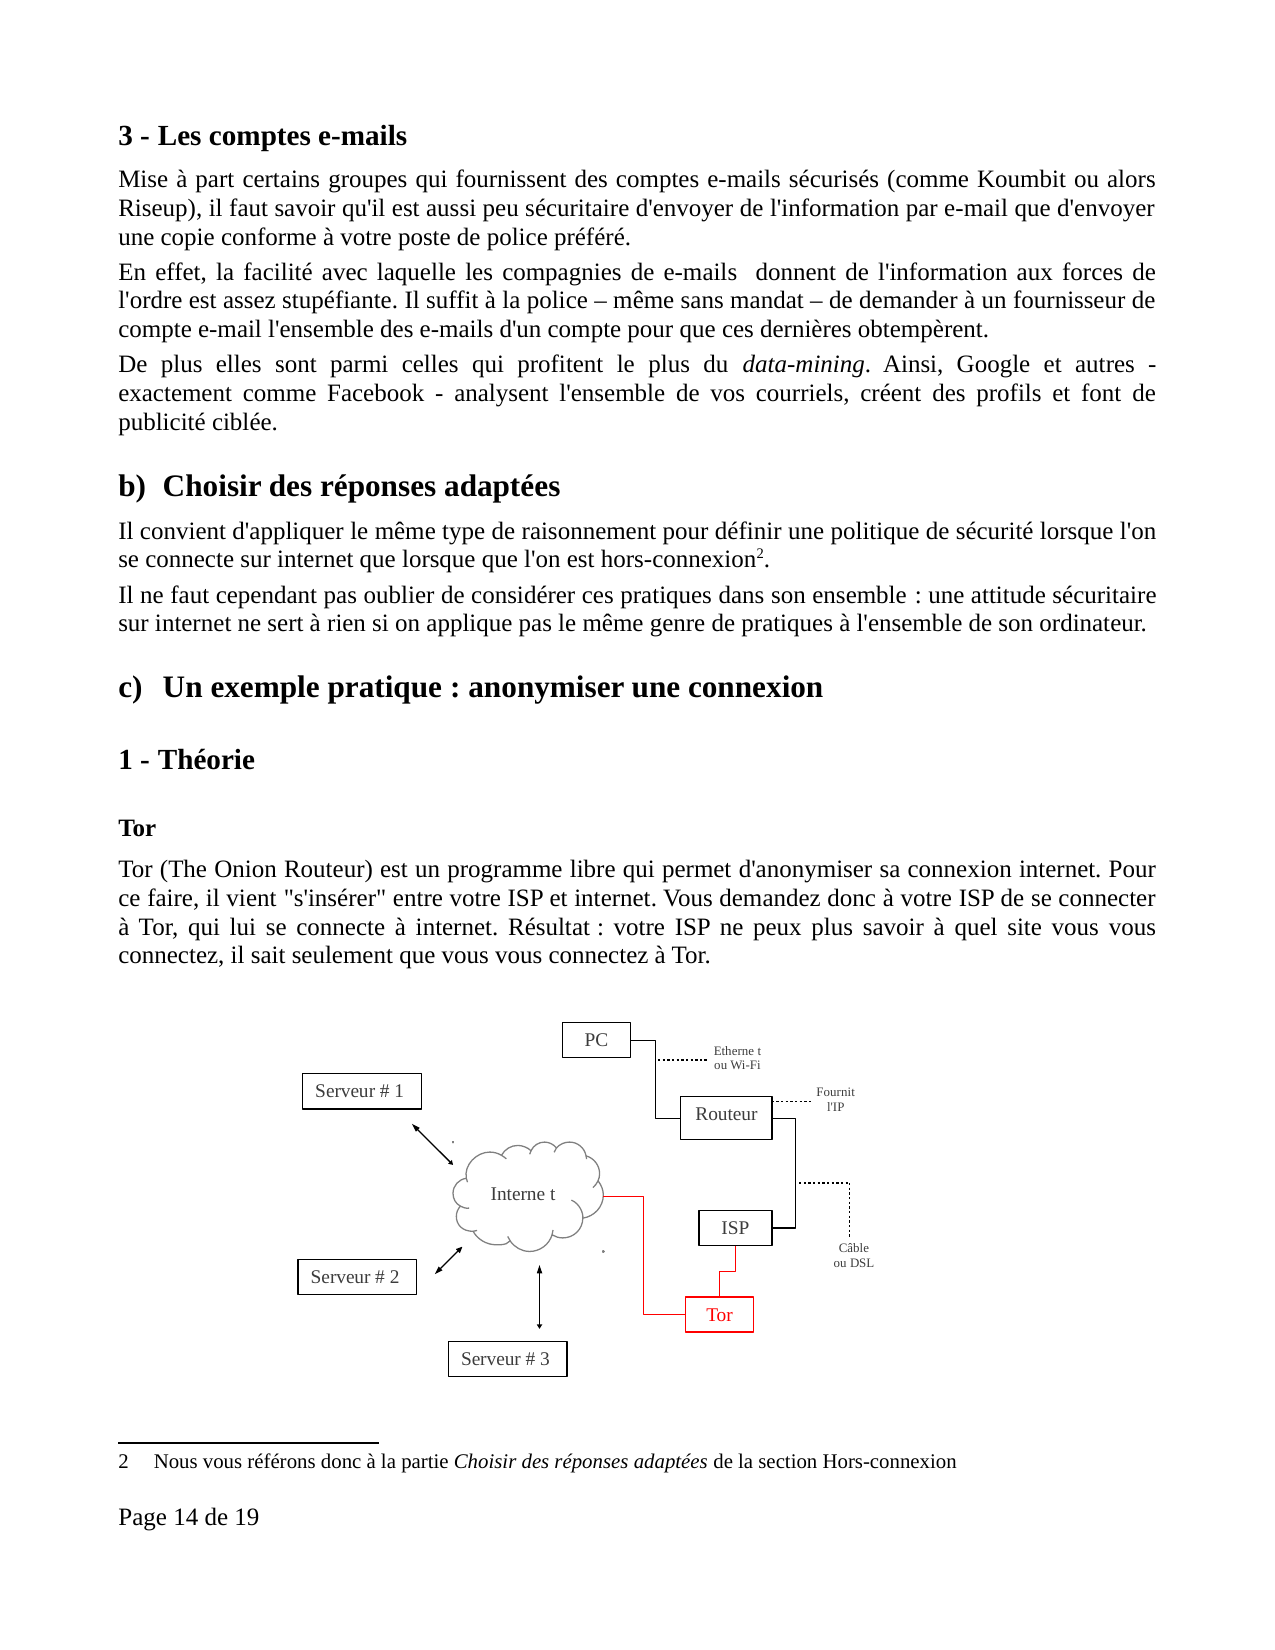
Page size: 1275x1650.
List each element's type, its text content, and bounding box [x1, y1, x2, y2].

text En effet, la facilité avec laquelle les compagnies de e-mails donnent de l'information aux forces de l'ordre est assez stupéfiante. Il suffit à la police – même sans mandat – de demander à un fournisseur de compte e-mail l'ensemble des e-mails d'un compte pour que ces dernières obtempèrent. [118, 257, 1157, 343]
text Mise à part certains groupes qui fournissent des comptes e-mails sécurisés (comme Koumbit ou alors Riseup), il faut savoir qu'il est aussi peu sécuritaire d'envoyer de l'information par e-mail que d'envoyer une copie conforme à votre poste de police préféré. [118, 164, 1157, 250]
subtitle Tor [118, 813, 1157, 842]
subtitle Un exemple pratique : anonymiser une connexion [118, 669, 1157, 704]
subtitle Théorie [118, 742, 1157, 776]
text Nous vous référons donc à la partie Choisir des réponses adaptées de la section Hors-connexion [118, 1449, 1157, 1473]
text Il ne faut cependant pas oublier de considérer ces pratiques dans son ensemble : une attitude sécuritaire sur internet ne sert à rien si on applique pas le même genre de pratiques à l'ensemble de son ordinateur. [118, 580, 1157, 637]
text De plus elles sont parmi celles qui profitent le plus du data-mining. Ainsi, Google et autres - exactement comme Facebook - analysent l'ensemble de vos courriels, créent des profils et font de publicité ciblée. [118, 349, 1157, 436]
subtitle Choisir des réponses adaptées [118, 467, 1157, 503]
text Il convient d'appliquer le même type de raisonnement pour définir une politique de sécurité lorsque l'on se connecte sur internet que lorsque que l'on est hors-connexion. [118, 516, 1157, 573]
text Tor (The Onion Routeur) est un programme libre qui permet d'anonymiser sa connexion internet. Pour ce faire, il vient "s'insérer" entre votre ISP et internet. Vous demandez donc à votre ISP de se connecter à Tor, qui lui se connecte à internet. Résultat : votre ISP ne peux plus savoir à quel site vous vous connectez, il sait seulement que vous vous connectez à Tor. [118, 854, 1157, 969]
subtitle Les comptes e-mails [118, 118, 1157, 152]
